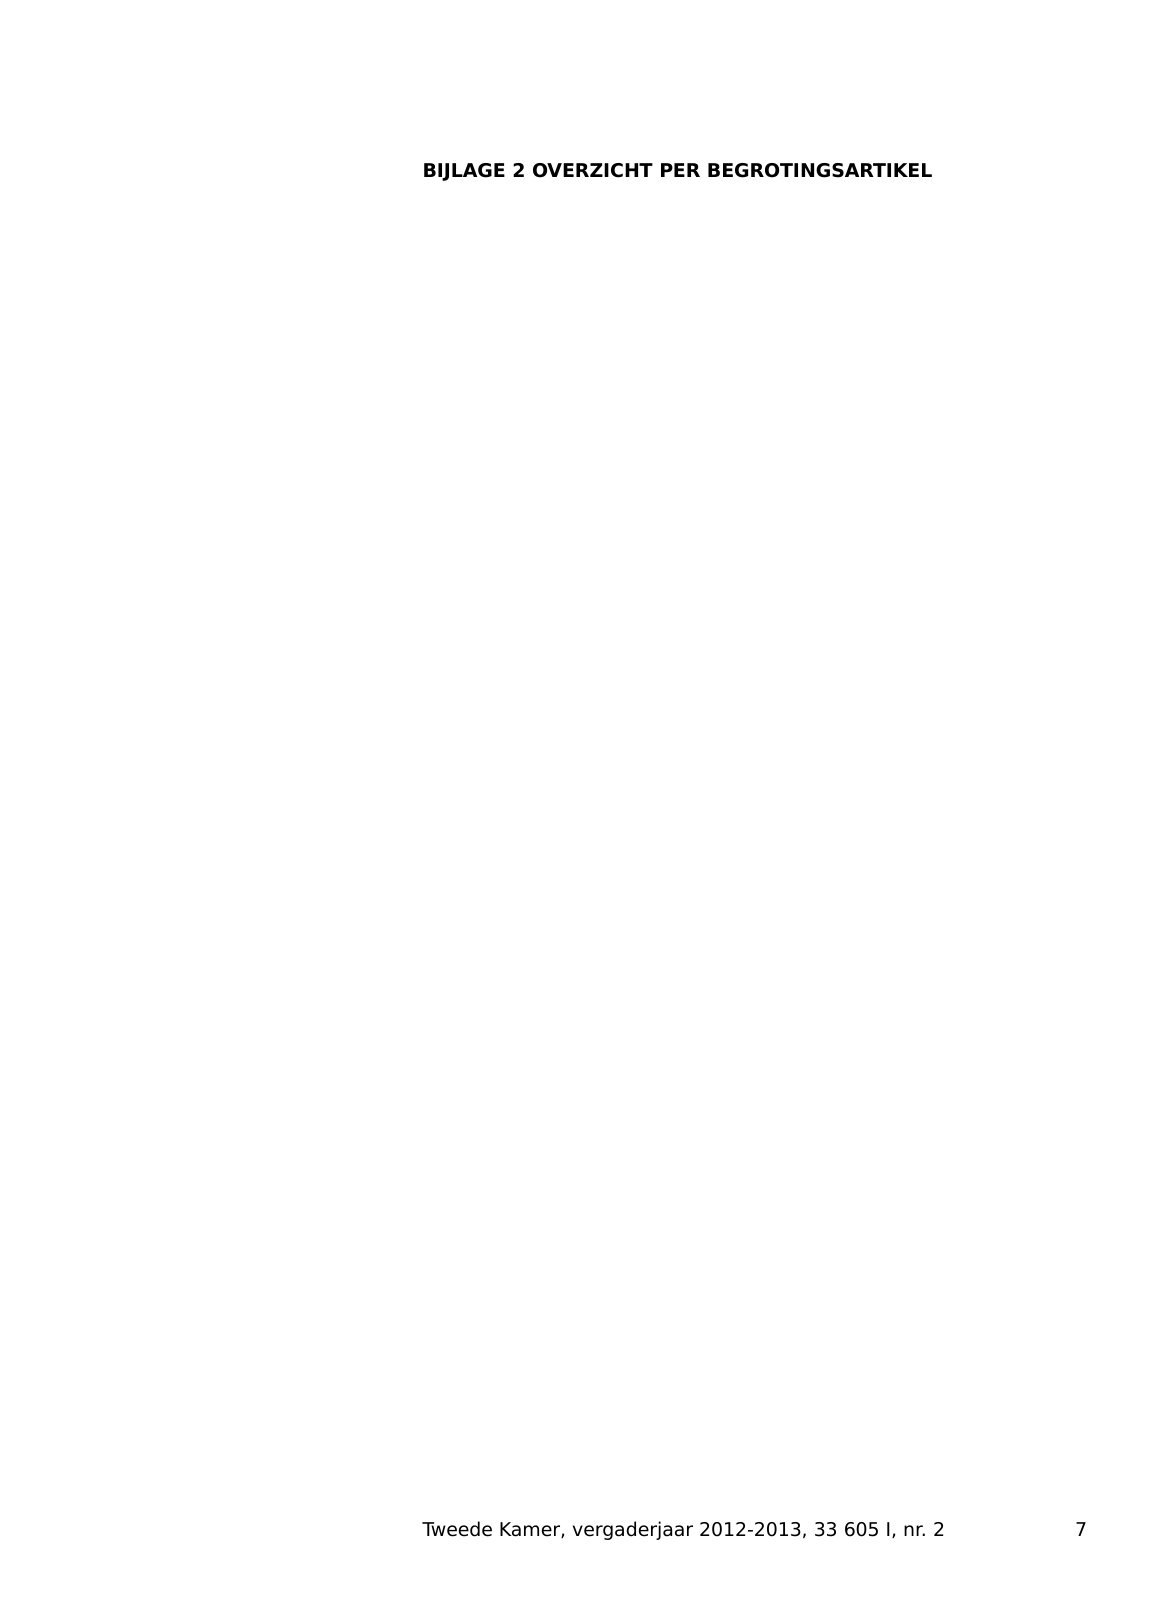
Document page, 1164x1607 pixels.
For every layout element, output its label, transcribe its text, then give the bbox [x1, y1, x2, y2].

subtitle BIJLAGE 2 OVERZICHT PER BEGROTINGSARTIKEL [422, 160, 1087, 182]
